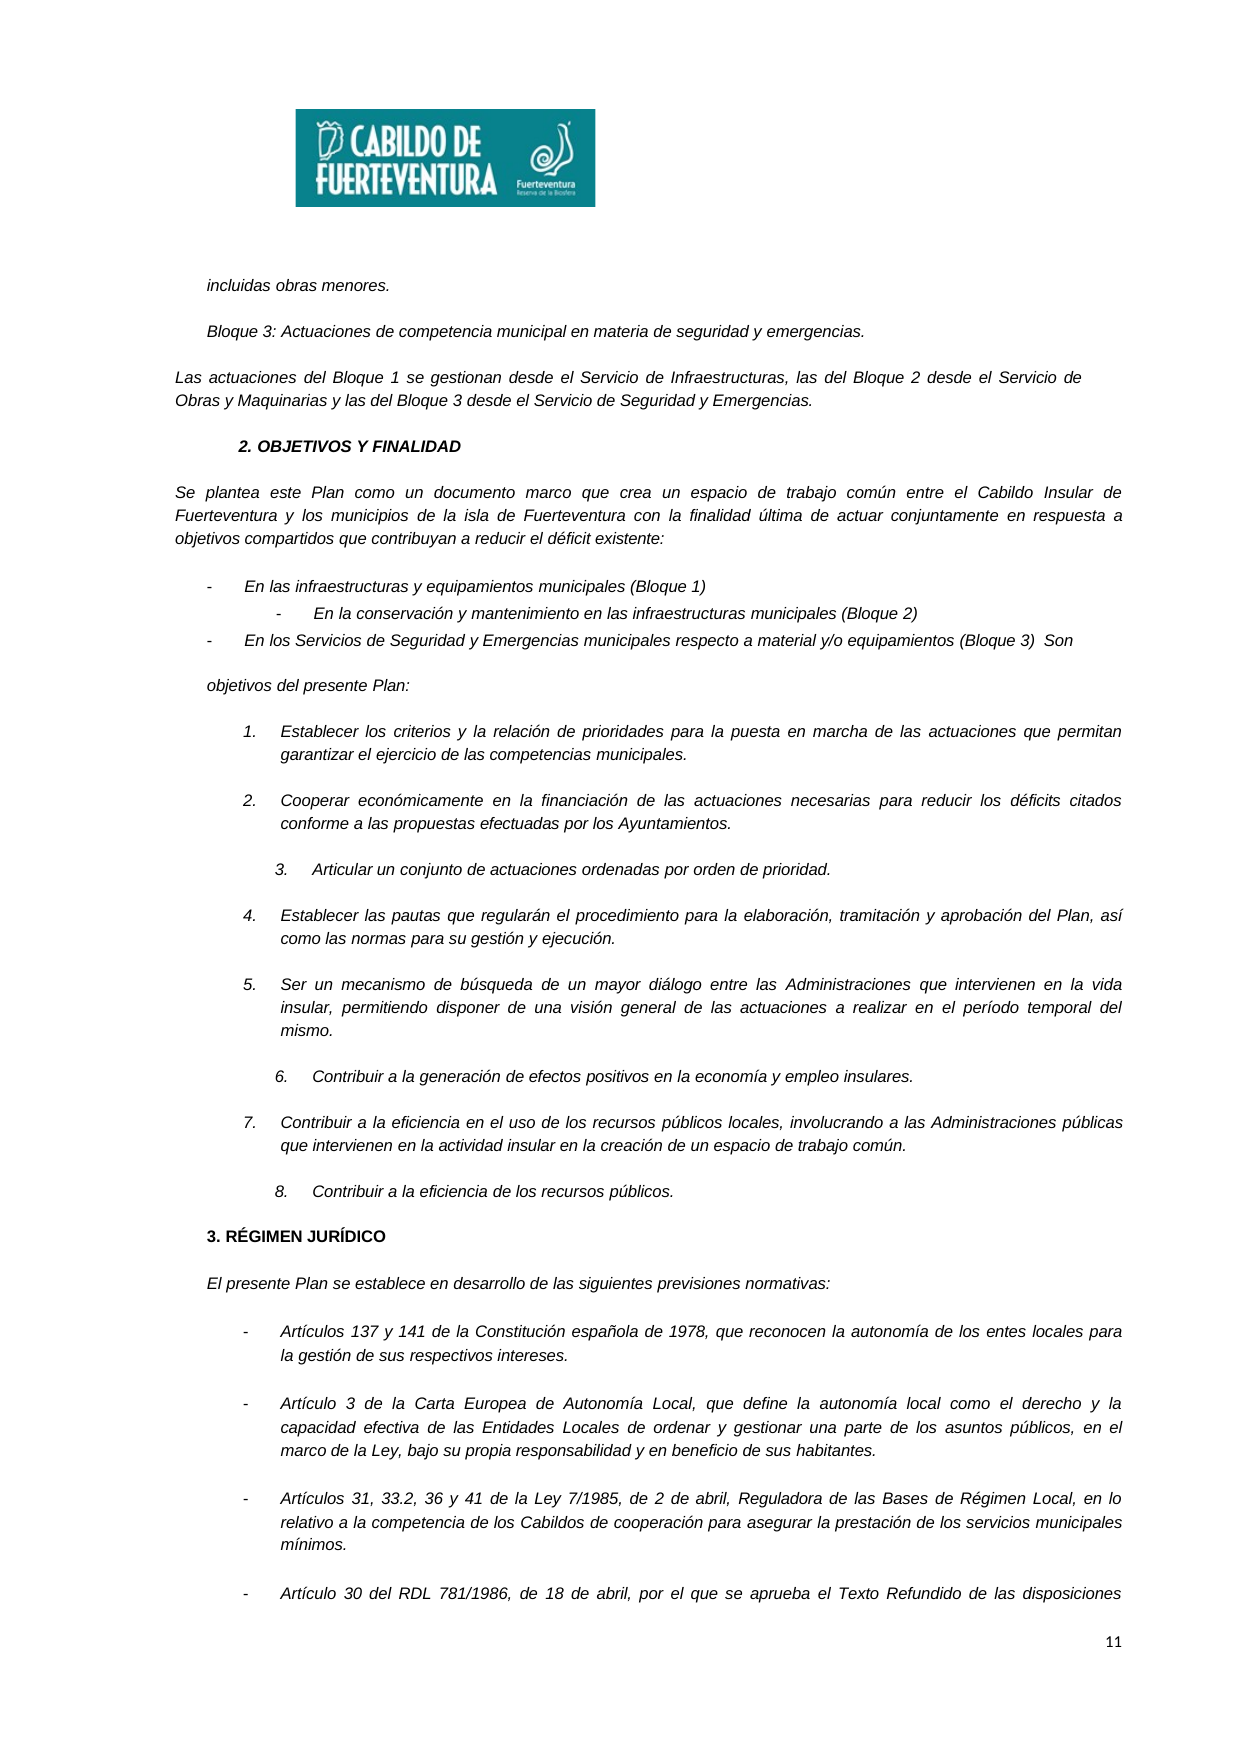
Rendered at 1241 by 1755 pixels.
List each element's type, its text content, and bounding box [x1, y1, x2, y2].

list Artículos 137 y 141 de la Constitución española de 1978, que reconocen la autonomía de los entes locales para la gestión de sus respectivos intereses. [243, 1319, 1123, 1365]
list En la conservación y mantenimiento en las infraestructuras municipales (Bloque 2) [282, 601, 1134, 624]
text El presente Plan se establece en desarrollo de las siguientes previsiones normativas: [207, 1273, 1134, 1293]
list En los Servicios de Seguridad y Emergencias municipales respecto a material y/o equipamientos (Bloque 3) Son objetivos del presente Plan: [175, 628, 1076, 695]
text Bloque 3: Actuaciones de competencia municipal en materia de seguridad y emergencias. [207, 322, 1134, 341]
text Se plantea este Plan como un documento marco que crea un espacio de trabajo común entre el Cabildo Insular de Fuerteventura y los municipios de la isla de Fuerteventura con la finalidad última de actuar conjuntamente en respuesta a objetivos compartidos que contribuyan a reducir el déficit existente: [175, 483, 1123, 548]
list Contribuir a la generación de efectos positivos en la economía y empleo insulares. [274, 1067, 1134, 1086]
list Artículo 30 del RDL 781/1986, de 18 de abril, por el que se aprueba el Texto Refundido de las disposiciones [243, 1581, 1123, 1604]
list Artículos 31, 33.2, 36 y 41 de la Ley 7/1985, de 2 de abril, Reguladora de las Bases de Régimen Local, en lo relativo a la competencia de los Cabildos de cooperación para asegurar la prestación de los servicios municipales mínimos. [243, 1486, 1123, 1554]
list Establecer las pautas que regularán el procedimiento para la elaboración, tramitación y aprobación del Plan, así como las normas para su gestión y ejecución. [243, 906, 1123, 948]
text incluidas obras menores. [207, 276, 1134, 295]
list RÉGIMEN JURÍDICO [207, 1227, 1134, 1246]
list Artículo 3 de la Carta Europea de Autonomía Local, que define la autonomía local como el derecho y la capacidad efectiva de las Entidades Locales de ordenar y gestionar una parte de los asuntos públicos, en el marco de la Ley, bajo su propia responsabilidad y en beneficio de sus habitantes. [243, 1392, 1123, 1460]
list Contribuir a la eficiencia de los recursos públicos. [274, 1181, 1134, 1201]
list Ser un mecanismo de búsqueda de un mayor diálogo entre las Administraciones que intervienen en la vida insular, permitiendo disponer de una visión general de las actuaciones a realizar en el período temporal del mismo. [243, 975, 1123, 1040]
list Cooperar económicamente en la financiación de las actuaciones necesarias para reducir los déficits citados conforme a las propuestas efectuadas por los Ayuntamientos. [243, 791, 1123, 833]
list En las infraestructuras y equipamientos municipales (Bloque 1) [175, 575, 1134, 598]
list OBJETIVOS Y FINALIDAD [238, 437, 1134, 456]
list Contribuir a la eficiencia en el uso de los recursos públicos locales, involucrando a las Administraciones públicas que intervienen en la actividad insular en la creación de un espacio de trabajo común. [243, 1113, 1123, 1155]
list Articular un conjunto de actuaciones ordenadas por orden de prioridad. [274, 860, 1134, 879]
list Establecer los criterios y la relación de prioridades para la puesta en marcha de las actuaciones que permitan garantizar el ejercicio de las competencias municipales. [243, 722, 1123, 764]
text Las actuaciones del Bloque 1 se gestionan desde el Servicio de Infraestructuras, las del Bloque 2 desde el Servicio de Obras y Maquinarias y las del Bloque 3 desde el Servicio de Seguridad y Emergencias. [175, 368, 1116, 410]
